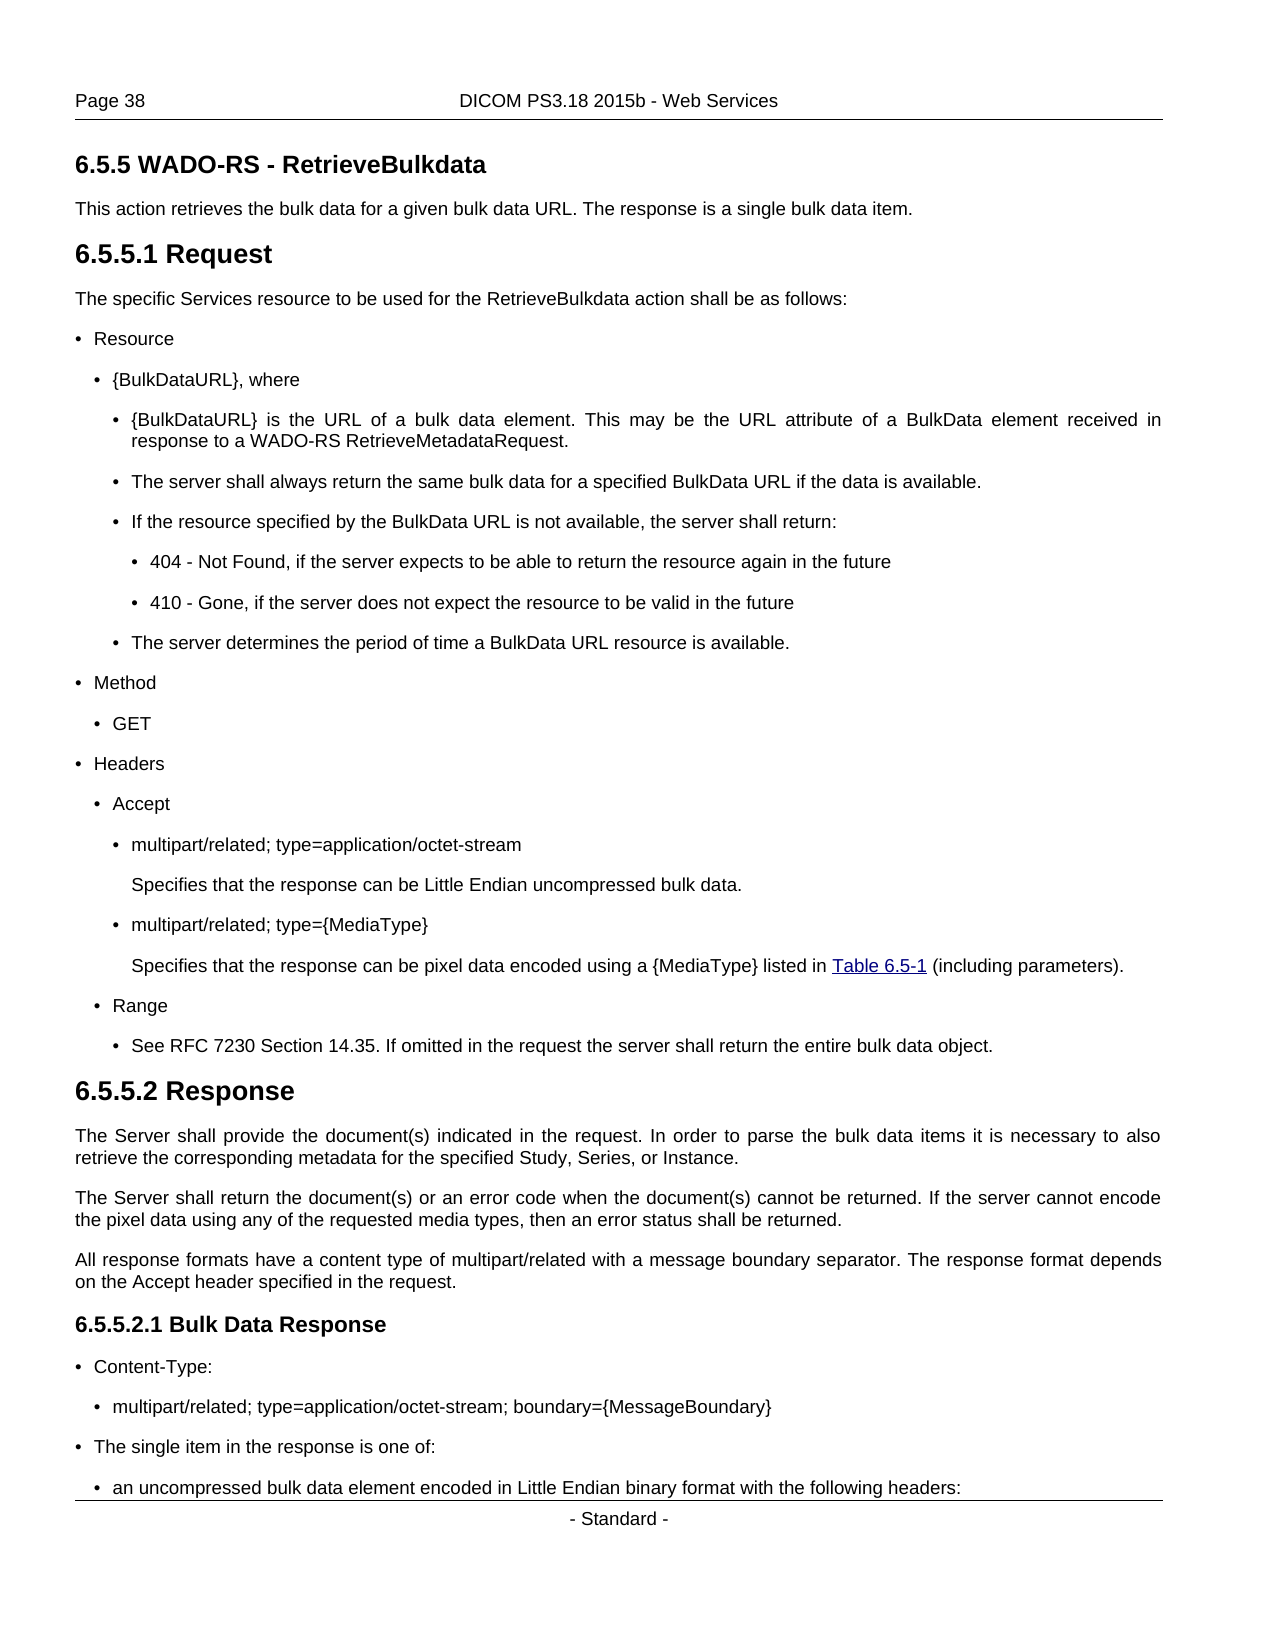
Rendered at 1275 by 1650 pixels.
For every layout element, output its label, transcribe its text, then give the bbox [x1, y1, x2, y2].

text The Server shall provide the document(s) indicated in the request. In order to parse the bulk data items it is necessary to also retrieve the corresponding metadata for the specified Study, Series, or Instance. [75, 1125, 1162, 1168]
text All response formats have a content type of multipart/related with a message boundary separator. The response format depends on the Accept header specified in the request. [75, 1249, 1162, 1292]
text The Server shall return the document(s) or an error code when the document(s) cannot be returned. If the server cannot encode the pixel data using any of the requested media types, then an error status shall be returned. [75, 1187, 1162, 1230]
list an uncompressed bulk data element encoded in Little Endian binary format with the following headers: [94, 1476, 1162, 1498]
list Content-Type: [75, 1356, 1162, 1377]
list {BulkDataURL} is the URL of a bulk data element. This may be the URL attribute of a BulkData element received in response to a WADO-RS RetrieveMetadataRequest. [112, 409, 1162, 452]
list The server determines the period of time a BulkData URL resource is available. [112, 632, 1162, 653]
list 404 - Not Found, if the server expects to be able to return the resource again in the future [131, 551, 1162, 573]
text This action retrieves the bulk data for a given bulk data URL. The response is a single bulk data item. [75, 197, 1162, 219]
list Range [94, 995, 1162, 1016]
list Headers [75, 753, 1162, 774]
list 410 - Gone, if the server does not expect the resource to be valid in the future [131, 592, 1162, 613]
text 6.5.5.2.1 Bulk Data Response [75, 1311, 1162, 1337]
list GET [94, 712, 1162, 734]
list Specifies that the response can be pixel data encoded using a {MediaType} listed in Table 6.5-1 (including parameters). [112, 954, 1162, 976]
list If the resource specified by the BulkData URL is not available, the server shall return: [112, 511, 1162, 532]
list The single item in the response is one of: [75, 1436, 1162, 1458]
list Method [75, 672, 1162, 694]
text The specific Services resource to be used for the RetrieveBulkdata action shall be as follows: [75, 288, 1162, 309]
list multipart/related; type={MediaType} [112, 914, 1162, 936]
list Specifies that the response can be Little Endian uncompressed bulk data. [112, 874, 1162, 895]
text 6.5.5.2 Response [75, 1075, 1162, 1107]
list Resource [75, 328, 1162, 350]
list multipart/related; type=application/octet-stream [112, 833, 1162, 855]
text 6.5.5 WADO-RS - RetrieveBulkdata [75, 150, 1162, 179]
list See RFC 7230 Section 14.35. If omitted in the request the server shall return the entire bulk data object. [112, 1035, 1162, 1057]
list The server shall always return the same bulk data for a specified BulkData URL if the data is available. [112, 471, 1162, 492]
list multipart/related; type=application/octet-stream; boundary={MessageBoundary} [94, 1396, 1162, 1417]
list Accept [94, 793, 1162, 815]
list {BulkDataURL}, where [94, 368, 1162, 390]
text 6.5.5.1 Request [75, 238, 1162, 269]
